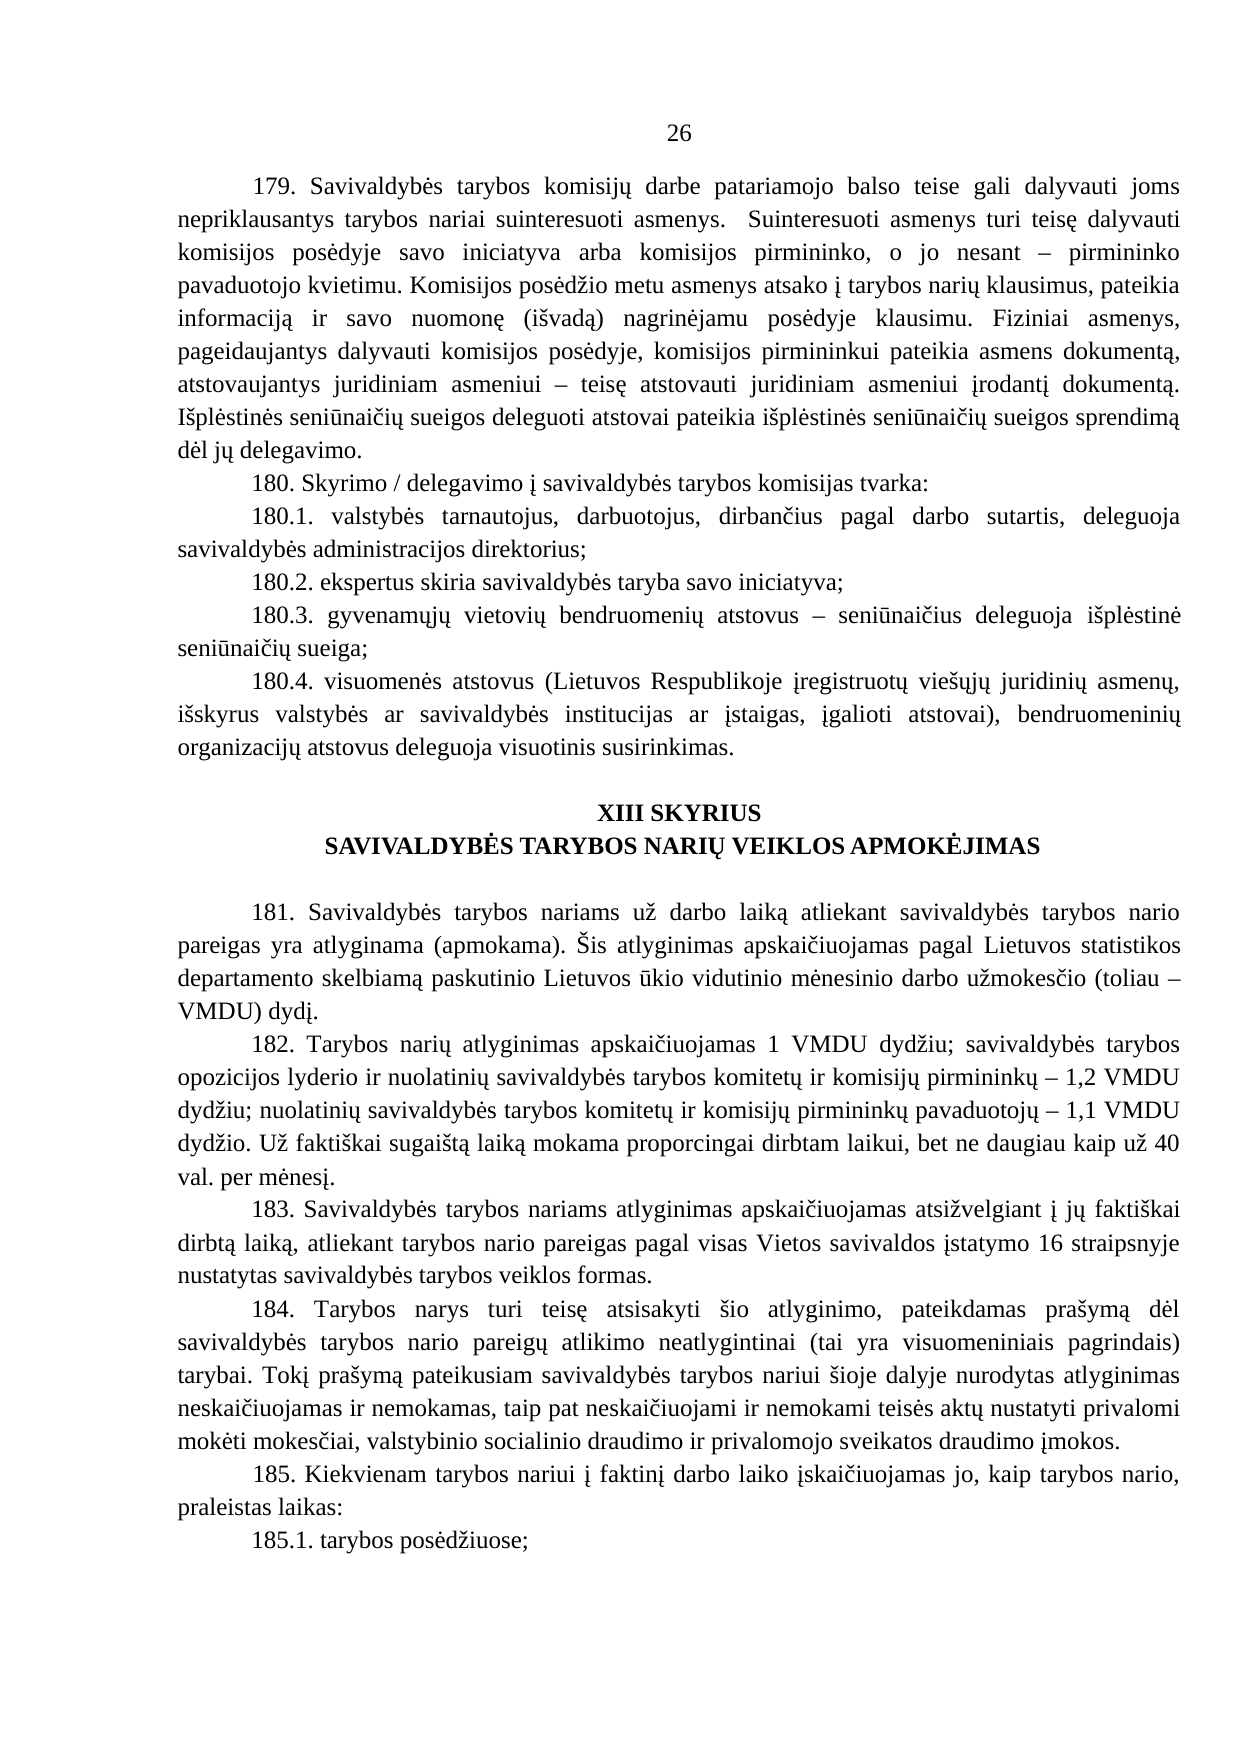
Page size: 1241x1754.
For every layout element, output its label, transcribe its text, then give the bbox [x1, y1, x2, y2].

text SAVIVALDYBĖS TARYBOS NARIŲ VEIKLOS APMOKĖJIMAS [177, 831, 1181, 860]
text 181. Savivaldybės tarybos nariams už darbo laiką atliekant savivaldybės tarybos nario pareigas yra atlyginama (apmokama). Šis atlyginimas apskaičiuojamas pagal Lietuvos statistikos departamento skelbiamą paskutinio Lietuvos ūkio vidutinio mėnesinio darbo užmokesčio (toliau – VMDU) dydį. [177, 897, 1181, 1025]
text 185.1. tarybos posėdžiuose; [177, 1525, 1181, 1553]
text 180.4. visuomenės atstovus (Lietuvos Respublikoje įregistruotų viešųjų juridinių asmenų, išskyrus valstybės ar savivaldybės institucijas ar įstaigas, įgalioti atstovai), bendruomeninių organizacijų atstovus deleguoja visuotinis susirinkimas. [177, 666, 1181, 761]
text 180.2. ekspertus skiria savivaldybės taryba savo iniciatyva; [177, 567, 1181, 596]
text 180.3. gyvenamųjų vietovių bendruomenių atstovus – seniūnaičius deleguoja išplėstinė seniūnaičių sueiga; [177, 600, 1181, 662]
text 185. Kiekvienam tarybos nariui į faktinį darbo laiko įskaičiuojamas jo, kaip tarybos nario, praleistas laikas: [177, 1459, 1181, 1521]
text XIII SKYRIUS [177, 798, 1181, 827]
text 179. Savivaldybės tarybos komisijų darbe patariamojo balso teise gali dalyvauti joms nepriklausantys tarybos nariai suinteresuoti asmenys. Suinteresuoti asmenys turi teisę dalyvauti komisijos posėdyje savo iniciatyva arba komisijos pirmininko, o jo nesant – pirmininko pavaduotojo kvietimu. Komisijos posėdžio metu asmenys atsako į tarybos narių klausimus, pateikia informaciją ir savo nuomonę (išvadą) nagrinėjamu posėdyje klausimu. Fiziniai asmenys, pageidaujantys dalyvauti komisijos posėdyje, komisijos pirmininkui pateikia asmens dokumentą, atstovaujantys juridiniam asmeniui – teisę atstovauti juridiniam asmeniui įrodantį dokumentą. Išplėstinės seniūnaičių sueigos deleguoti atstovai pateikia išplėstinės seniūnaičių sueigos sprendimą dėl jų delegavimo. [177, 171, 1181, 464]
text 184. Tarybos narys turi teisę atsisakyti šio atlyginimo, pateikdamas prašymą dėl savivaldybės tarybos nario pareigų atlikimo neatlygintinai (tai yra visuomeniniais pagrindais) tarybai. Tokį prašymą pateikusiam savivaldybės tarybos nariui šioje dalyje nurodytas atlyginimas neskaičiuojamas ir nemokamas, taip pat neskaičiuojami ir nemokami teisės aktų nustatyti privalomi mokėti mokesčiai, valstybinio socialinio draudimo ir privalomojo sveikatos draudimo įmokos. [177, 1294, 1181, 1454]
text 183. Savivaldybės tarybos nariams atlyginimas apskaičiuojamas atsižvelgiant į jų faktiškai dirbtą laiką, atliekant tarybos nario pareigas pagal visas Vietos savivaldos įstatymo 16 straipsnyje nustatytas savivaldybės tarybos veiklos formas. [177, 1194, 1181, 1289]
text 180. Skyrimo / delegavimo į savivaldybės tarybos komisijas tvarka: [177, 468, 1181, 497]
text 180.1. valstybės tarnautojus, darbuotojus, dirbančius pagal darbo sutartis, deleguoja savivaldybės administracijos direktorius; [177, 501, 1181, 563]
text 182. Tarybos narių atlyginimas apskaičiuojamas 1 VMDU dydžiu; savivaldybės tarybos opozicijos lyderio ir nuolatinių savivaldybės tarybos komitetų ir komisijų pirmininkų – 1,2 VMDU dydžiu; nuolatinių savivaldybės tarybos komitetų ir komisijų pirmininkų pavaduotojų – 1,1 VMDU dydžio. Už faktiškai sugaištą laiką mokama proporcingai dirbtam laikui, bet ne daugiau kaip už 40 val. per mėnesį. [177, 1029, 1181, 1190]
